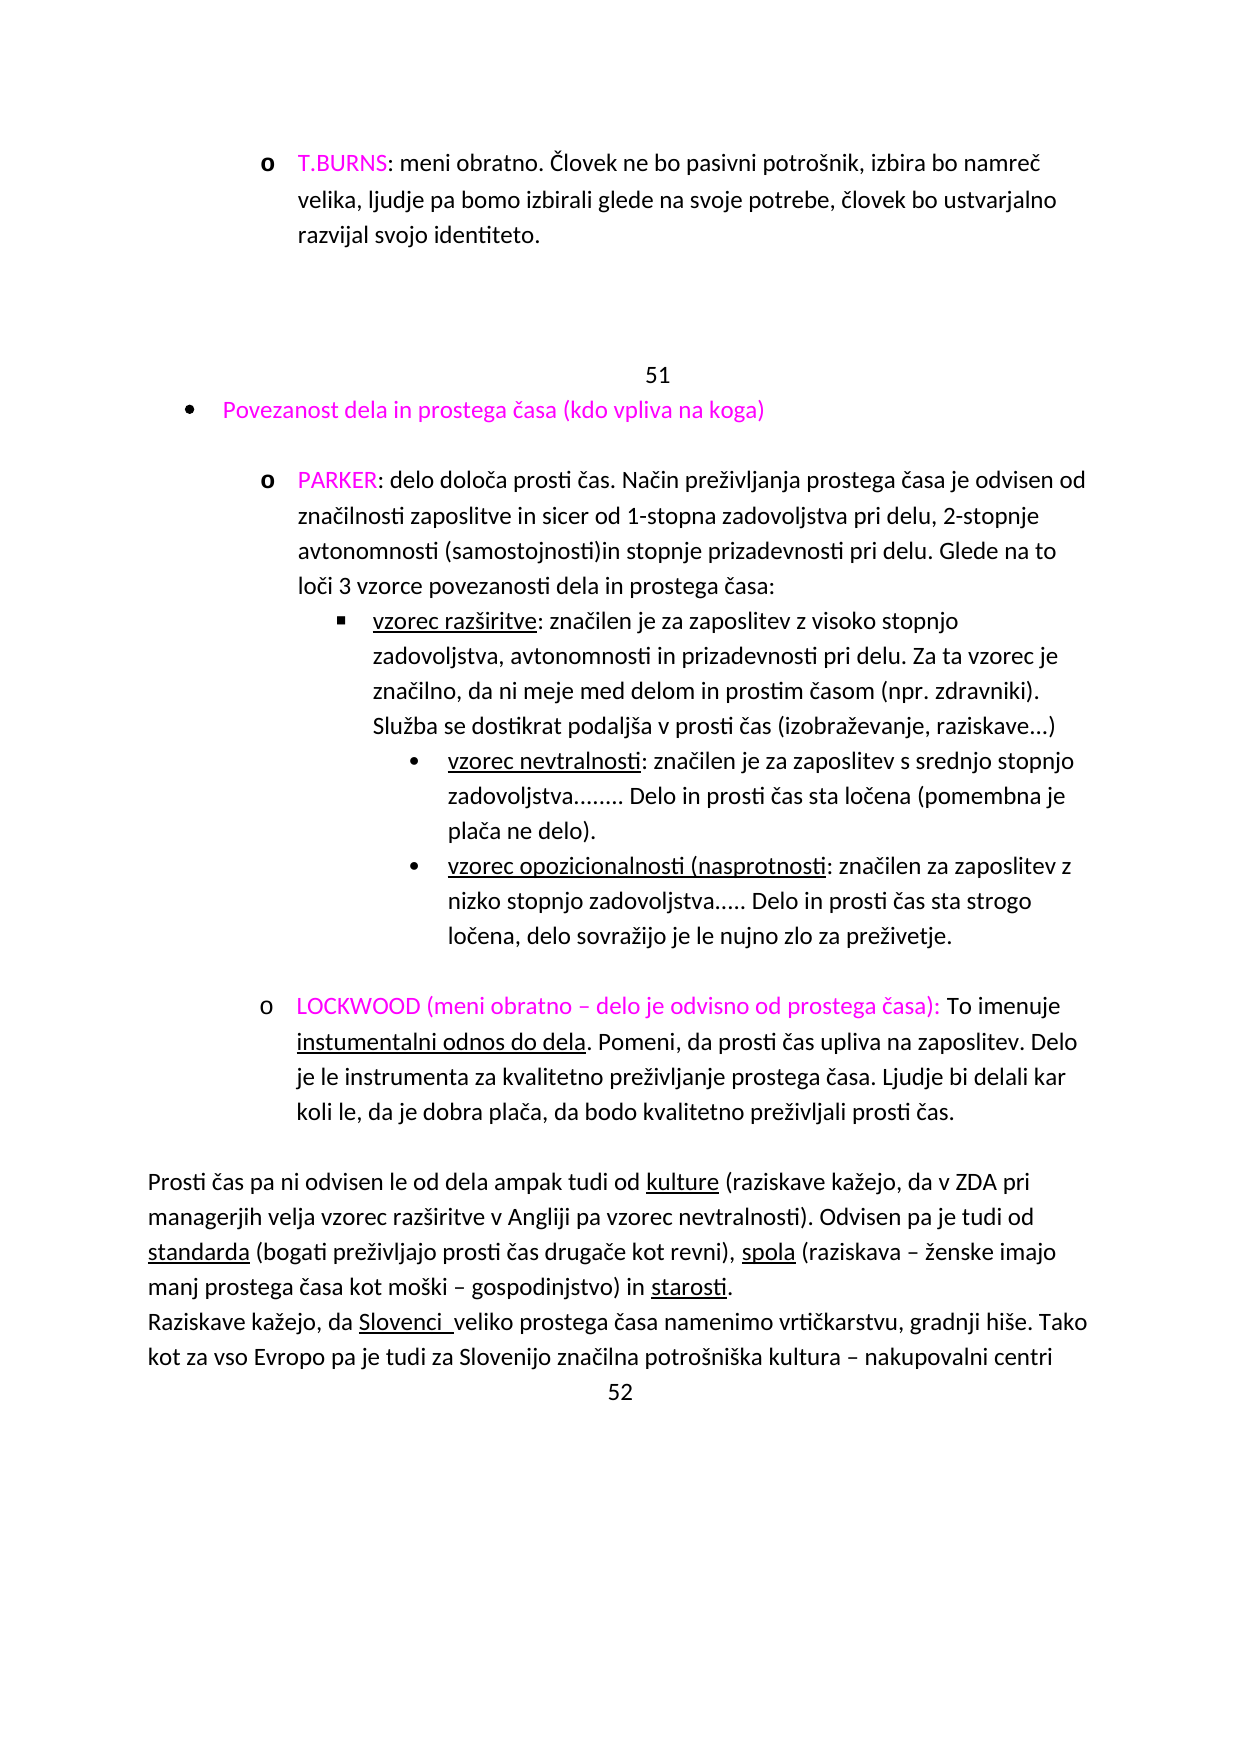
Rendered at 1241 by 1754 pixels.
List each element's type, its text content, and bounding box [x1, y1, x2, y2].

list vzorec razširitve: značilen je za zaposlitev z visoko stopnjo zadovoljstva, avtonomnosti in prizadevnosti pri delu. Za ta vzorec je značilno, da ni meje med delom in prostim časom (npr. zdravniki). Služba se dostikrat podaljša v prosti čas (izobraževanje, raziskave...) [335, 605, 1093, 741]
list Povezanost dela in prostega časa (kdo vpliva na koga) [185, 394, 1093, 424]
text 52 [148, 1376, 1093, 1407]
list PARKER: delo določa prosti čas. Način preživljanja prostega časa je odvisen od značilnosti zaposlitve in sicer od 1-stopna zadovoljstva pri delu, 2-stopnje avtonomnosti (samostojnosti)in stopnje prizadevnosti pri delu. Glede na to loči 3 vzorce povezanosti dela in prostega časa: [260, 464, 1093, 601]
list vzorec opozicionalnosti (nasprotnosti: značilen za zaposlitev z nizko stopnjo zadovoljstva..... Delo in prosti čas sta strogo ločena, delo sovražijo je le nujno zlo za preživetje. [410, 850, 1093, 951]
list 51 [223, 359, 1093, 389]
list vzorec nevtralnosti: značilen je za zaposlitev s srednjo stopnjo zadovoljstva........ Delo in prosti čas sta ločena (pomembna je plača ne delo). [410, 745, 1093, 846]
list LOCKWOOD (meni obratno – delo je odvisno od prostega časa): To imenuje instumentalni odnos do dela. Pomeni, da prosti čas upliva na zaposlitev. Delo je le instrumenta za kvalitetno preživljanje prostega časa. Ljudje bi delali kar koli le, da je dobra plača, da bodo kvalitetno preživljali prosti čas. [259, 990, 1093, 1127]
text Raziskave kažejo, da Slovenci veliko prostega časa namenimo vrtičkarstvu, gradnji hiše. Tako kot za vso Evropo pa je tudi za Slovenijo značilna potrošniška kultura – nakupovalni centri [148, 1306, 1093, 1372]
list T.BURNS: meni obratno. Človek ne bo pasivni potrošnik, izbira bo namreč velika, ljudje pa bomo izbirali glede na svoje potrebe, človek bo ustvarjalno razvijal svojo identiteto. [260, 148, 1093, 249]
text Prosti čas pa ni odvisen le od dela ampak tudi od kulture (raziskave kažejo, da v ZDA pri managerjih velja vzorec razširitve v Angliji pa vzorec nevtralnosti). Odvisen pa je tudi od standarda (bogati preživljajo prosti čas drugače kot revni), spola (raziskava – ženske imajo manj prostega časa kot moški – gospodinjstvo) in starosti. [148, 1166, 1093, 1302]
